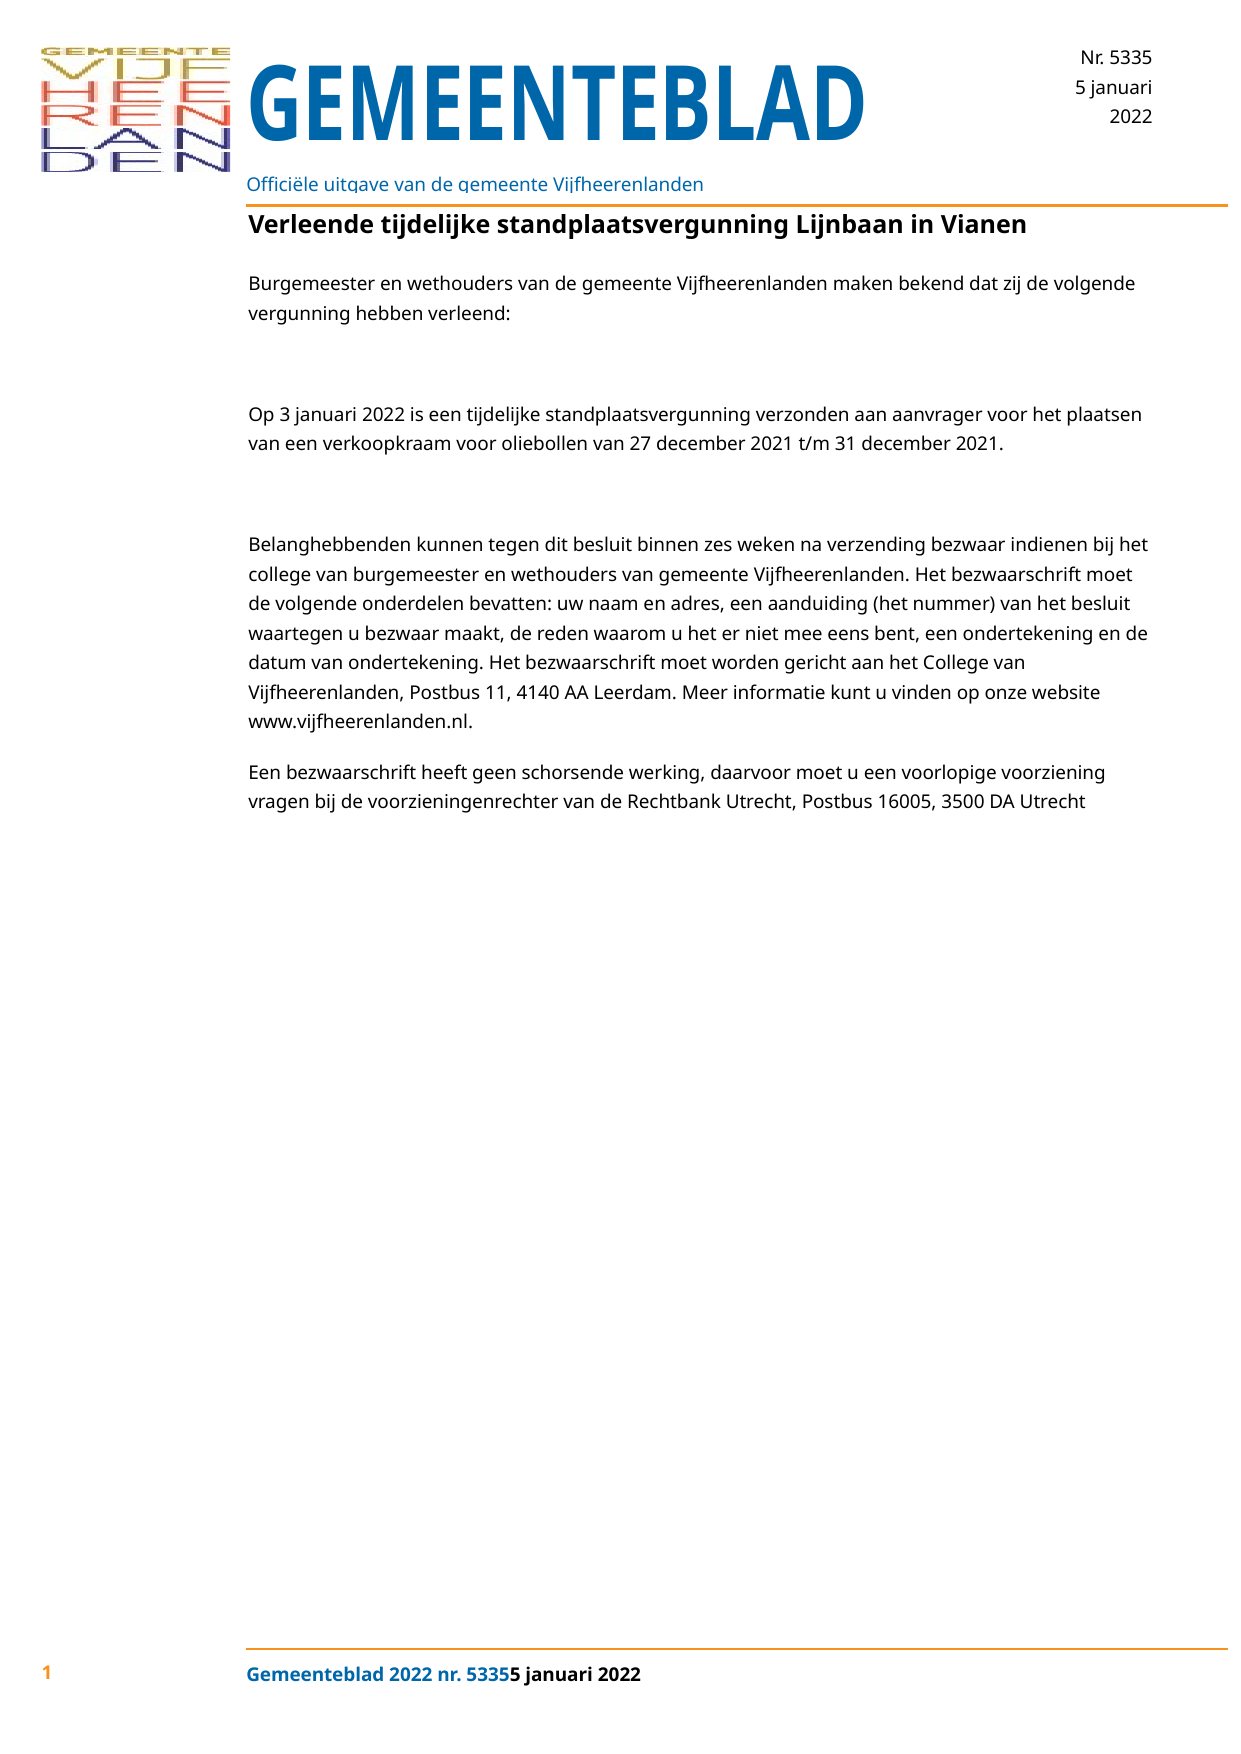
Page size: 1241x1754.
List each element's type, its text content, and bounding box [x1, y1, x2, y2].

text Burgemeester en wethouders van de gemeente Vijfheerenlanden maken bekend dat zij de volgende vergunning hebben verleend: [248, 270, 1152, 326]
text Belanghebbenden kunnen tegen dit besluit binnen zes weken na verzending bezwaar indienen bij het college van burgemeester en wethouders van gemeente Vijfheerenlanden. Het bezwaarschrift moet de volgende onderdelen bevatten: uw naam en adres, een aanduiding (het nummer) van het besluit waartegen u bezwaar maakt, de reden waarom u het er niet mee eens bent, een ondertekening en de datum van ondertekening. Het bezwaarschrift moet worden gericht aan het College van Vijfheerenlanden, Postbus 11, 4140 AA Leerdam. Meer informatie kunt u vinden op onze website www.vijfheerenlanden.nl. [248, 531, 1152, 734]
picture [41, 47, 231, 172]
text Een bezwaarschrift heeft geen schorsende werking, daarvoor moet u een voorlopige voorziening vragen bij de voorzieningenrechter van de Rechtbank Utrecht, Postbus 16005, 3500 DA Utrecht [248, 759, 1152, 814]
text Verleende tijdelijke standplaatsvergunning Lijnbaan in Vianen [248, 207, 1152, 241]
text Op 3 januari 2022 is een tijdelijke standplaatsvergunning verzonden aan aanvrager voor het plaatsen van een verkoopkraam voor oliebollen van 27 december 2021 t/m 31 december 2021. [248, 401, 1152, 456]
